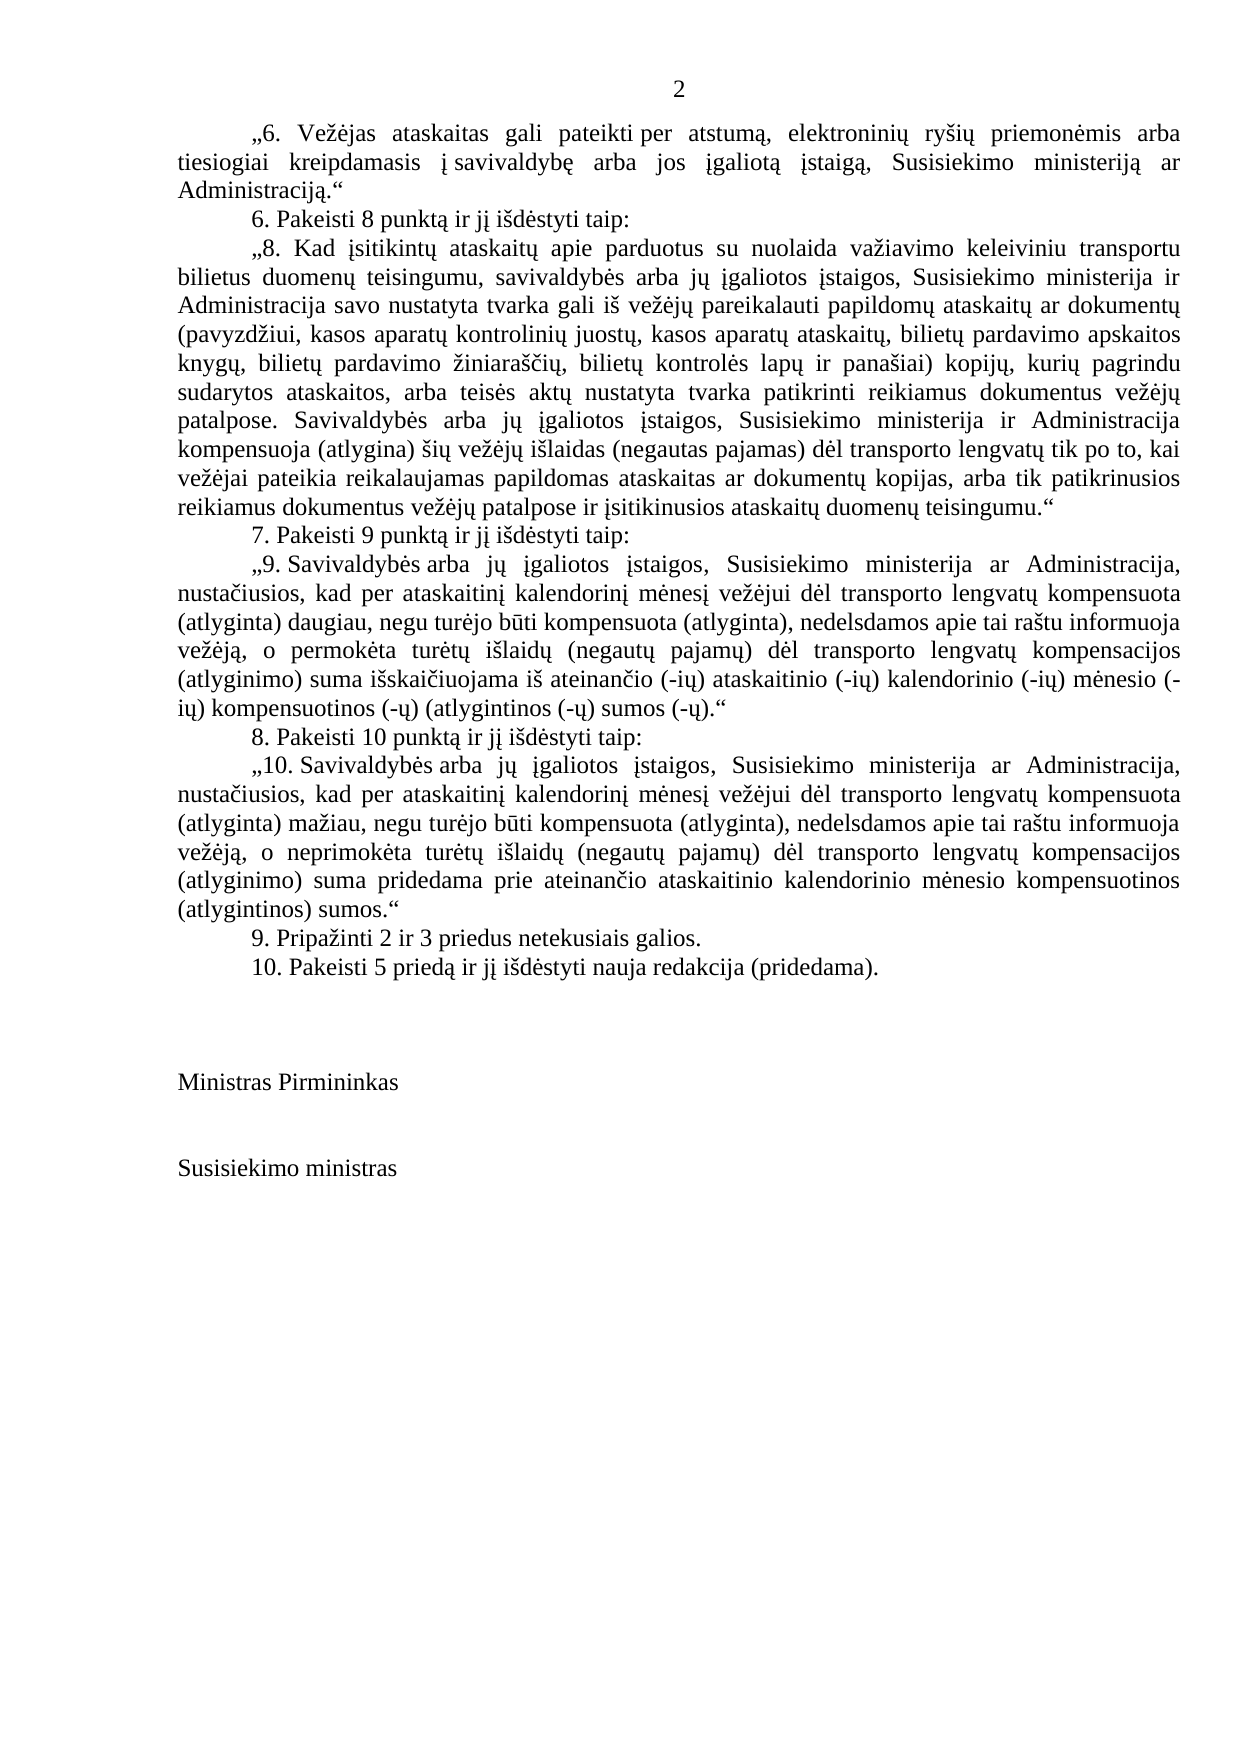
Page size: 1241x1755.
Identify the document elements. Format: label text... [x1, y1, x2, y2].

text Susisiekimo ministras [177, 1153, 1181, 1182]
text „6. Vežėjas ataskaitas gali pateikti per atstumą, elektroninių ryšių priemonėmis arba tiesiogiai kreipdamasis į savivaldybę arba jos įgaliotą įstaigą, Susisiekimo ministeriją ar Administraciją.“ [177, 118, 1181, 204]
text „10. Savivaldybės arba jų įgaliotos įstaigos, Susisiekimo ministerija ar Administracija, nustačiusios, kad per ataskaitinį kalendorinį mėnesį vežėjui dėl transporto lengvatų kompensuota (atlyginta) mažiau, negu turėjo būti kompensuota (atlyginta), nedelsdamos apie tai raštu informuoja vežėją, o neprimokėta turėtų išlaidų (negautų pajamų) dėl transporto lengvatų kompensacijos (atlyginimo) suma pridedama prie ateinančio ataskaitinio kalendorinio mėnesio kompensuotinos (atlygintinos) sumos.“ [177, 751, 1181, 923]
text 8. Pakeisti 10 punktą ir jį išdėstyti taip: [251, 722, 1181, 751]
text 6. Pakeisti 8 punktą ir jį išdėstyti taip: [251, 204, 1181, 233]
text „9. Savivaldybės arba jų įgaliotos įstaigos, Susisiekimo ministerija ar Administracija, nustačiusios, kad per ataskaitinį kalendorinį mėnesį vežėjui dėl transporto lengvatų kompensuota (atlyginta) daugiau, negu turėjo būti kompensuota (atlyginta), nedelsdamos apie tai raštu informuoja vežėją, o permokėta turėtų išlaidų (negautų pajamų) dėl transporto lengvatų kompensacijos (atlyginimo) suma išskaičiuojama iš ateinančio (-ių) ataskaitinio (-ių) kalendorinio (-ių) mėnesio (-ių) kompensuotinos (-ų) (atlygintinos (-ų) sumos (-ų).“ [177, 549, 1181, 722]
text „8. Kad įsitikintų ataskaitų apie parduotus su nuolaida važiavimo keleiviniu transportu bilietus duomenų teisingumu, savivaldybės arba jų įgaliotos įstaigos, Susisiekimo ministerija ir Administracija savo nustatyta tvarka gali iš vežėjų pareikalauti papildomų ataskaitų ar dokumentų (pavyzdžiui, kasos aparatų kontrolinių juostų, kasos aparatų ataskaitų, bilietų pardavimo apskaitos knygų, bilietų pardavimo žiniaraščių, bilietų kontrolės lapų ir panašiai) kopijų, kurių pagrindu sudarytos ataskaitos, arba teisės aktų nustatyta tvarka patikrinti reikiamus dokumentus vežėjų patalpose. Savivaldybės arba jų įgaliotos įstaigos, Susisiekimo ministerija ir Administracija kompensuoja (atlygina) šių vežėjų išlaidas (negautas pajamas) dėl transporto lengvatų tik po to, kai vežėjai pateikia reikalaujamas papildomas ataskaitas ar dokumentų kopijas, arba tik patikrinusios reikiamus dokumentus vežėjų patalpose ir įsitikinusios ataskaitų duomenų teisingumu.“ [177, 233, 1181, 521]
text 7. Pakeisti 9 punktą ir jį išdėstyti taip: [251, 521, 1181, 549]
text Ministras Pirmininkas [177, 1067, 1181, 1096]
text 9. Pripažinti 2 ir 3 priedus netekusiais galios. [251, 923, 1181, 952]
text 10. Pakeisti 5 priedą ir jį išdėstyti nauja redakcija (pridedama). [177, 952, 1181, 981]
